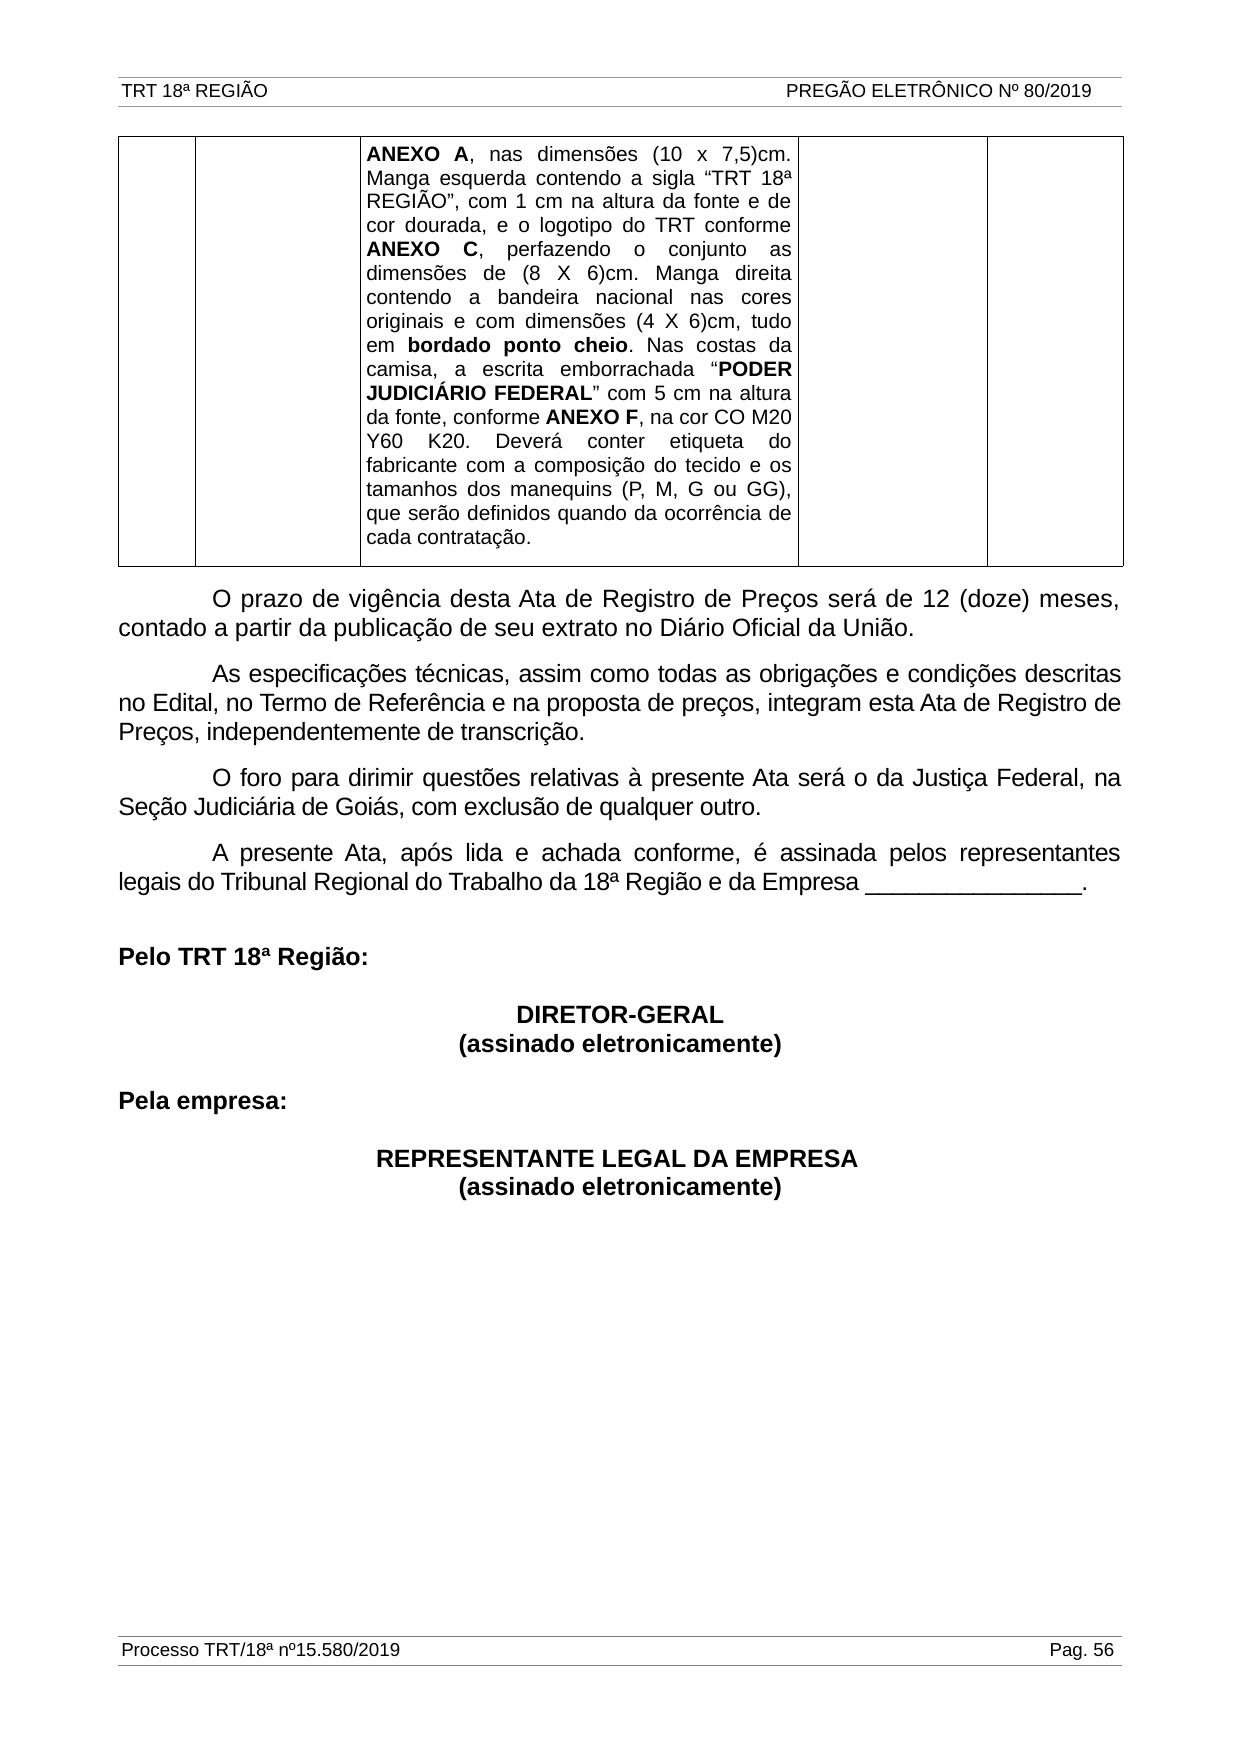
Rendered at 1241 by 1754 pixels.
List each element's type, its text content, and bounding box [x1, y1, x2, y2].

table_cell ANEXO A, nas dimensões (10 x 7,5)cm. Manga esquerda contendo a sigla “TRT 18ª REGIÃO”, com 1 cm na altura da fonte e de cor dourada, e o logotipo do TRT conforme ANEXO C, perfazendo o conjunto as dimensões de (8 X 6)cm. Manga direita contendo a bandeira nacional nas cores originais e com dimensões (4 X 6)cm, tudo em bordado ponto cheio. Nas costas da camisa, a escrita emborrachada “PODER JUDICIÁRIO FEDERAL” com 5 cm na altura da fonte, conforme ANEXO F, na cor CO M20 Y60 K20. Deverá conter etiqueta do fabricante com a composição do tecido e os tamanhos dos manequins (P, M, G ou GG), que serão definidos quando da ocorrência de cada contratação. [361, 137, 798, 566]
text Pelo TRT 18ª Região: [118, 942, 1122, 971]
text O foro para dirimir questões relativas à presente Ata será o da Justiça Federal, na Seção Judiciária de Goiás, com exclusão de qualquer outro. [118, 763, 1122, 821]
table_cell [119, 137, 195, 566]
table_cell [988, 137, 1123, 566]
table_cell [196, 137, 360, 566]
text Pela empresa: [118, 1086, 1122, 1115]
text DIRETOR-GERAL [118, 1000, 1122, 1028]
text A presente Ata, após lida e achada conforme, é assinada pelos representantes legais do Tribunal Regional do Trabalho da 18ª Região e da Empresa ________________. [118, 838, 1122, 896]
text (assinado eletronicamente) [118, 1028, 1122, 1057]
text O prazo de vigência desta Ata de Registro de Preços será de 12 (doze) meses, contado a partir da publicação de seu extrato no Diário Oficial da União. [118, 584, 1122, 641]
text As especificações técnicas, assim como todas as obrigações e condições descritas no Edital, no Termo de Referência e na proposta de preços, integram esta Ata de Registro de Preços, independentemente de transcrição. [118, 659, 1122, 745]
text (assinado eletronicamente) [118, 1172, 1122, 1201]
table_cell [799, 137, 987, 566]
text REPRESENTANTE LEGAL DA EMPRESA [118, 1143, 1122, 1172]
